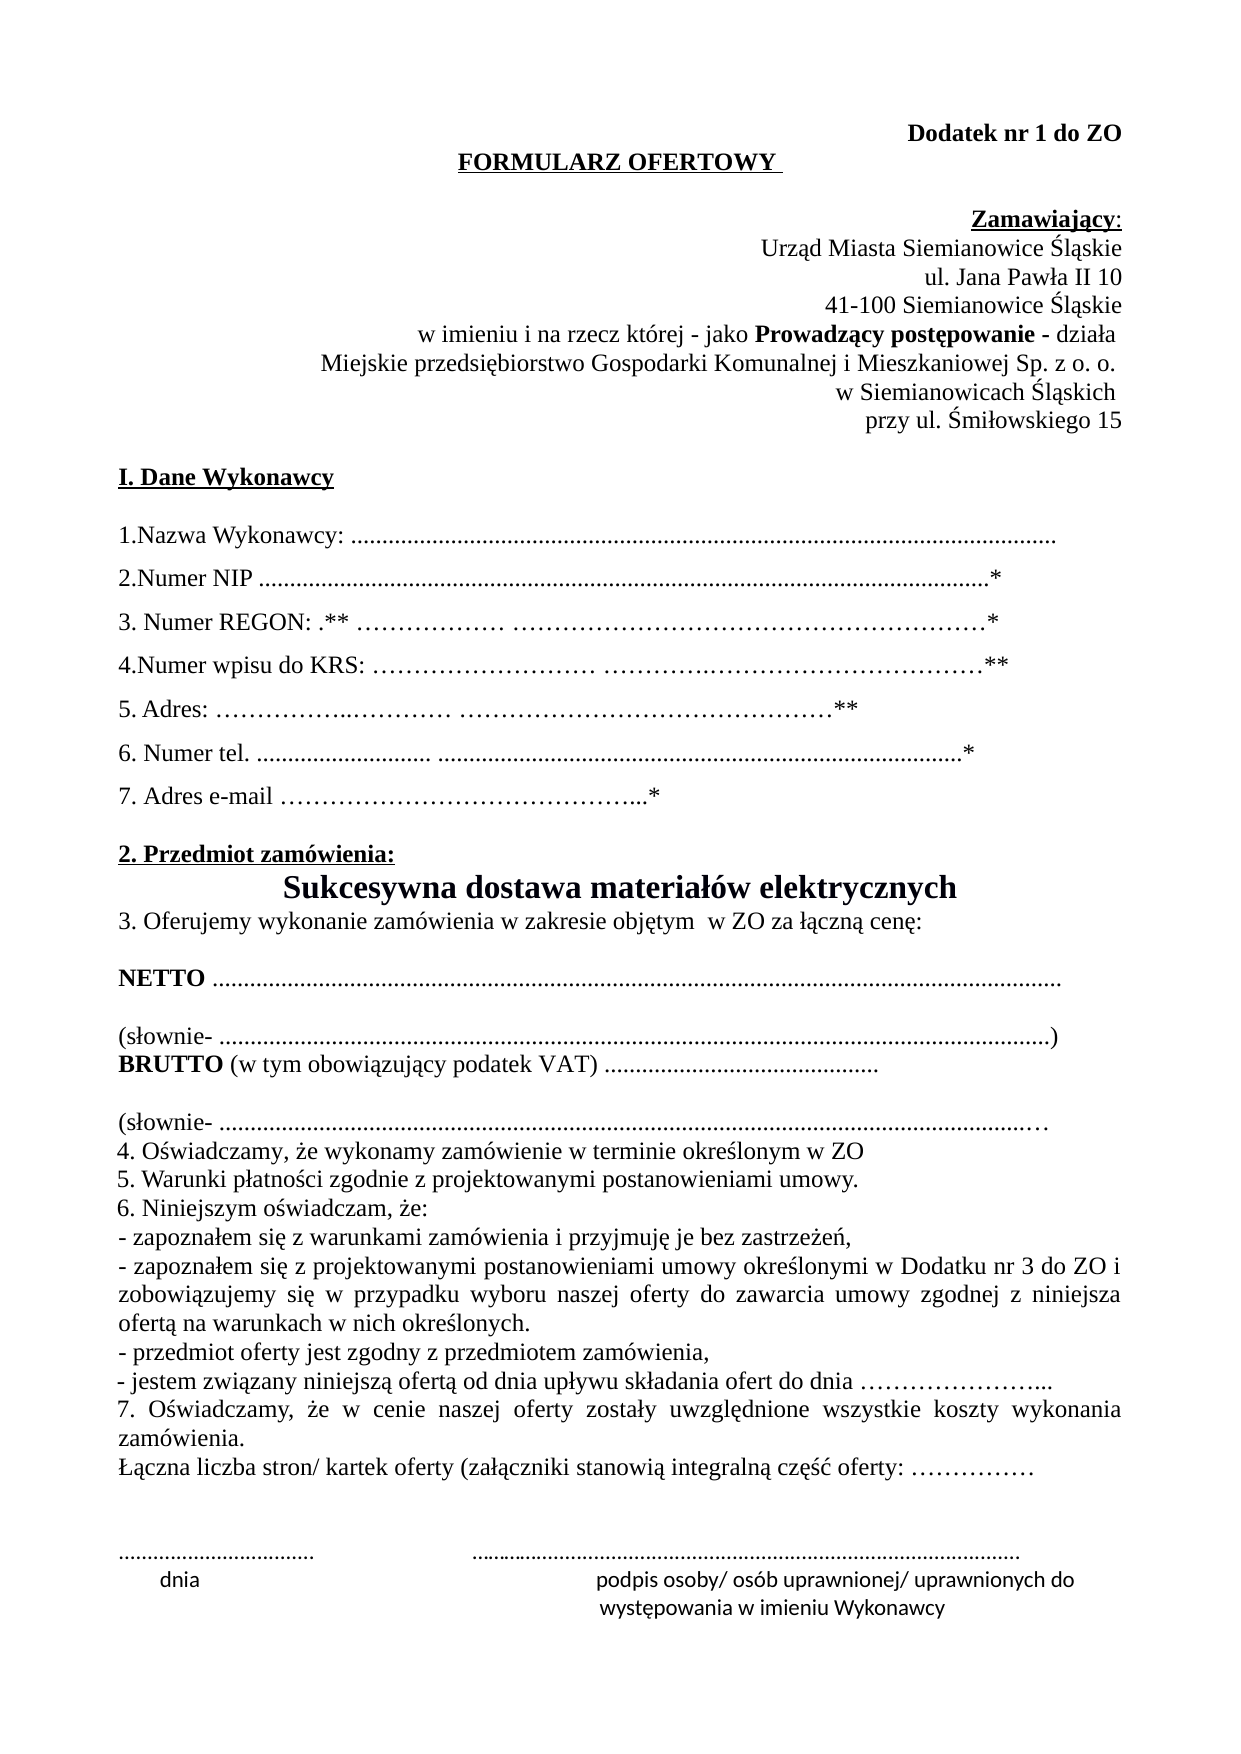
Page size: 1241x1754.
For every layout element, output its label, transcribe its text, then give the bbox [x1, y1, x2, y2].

text .................................. ………….................................................................................... [118, 1537, 1122, 1565]
text - zapoznałem się z projektowanymi postanowieniami umowy określonymi w Dodatku nr 3 do ZO i zobowiązujemy się w przypadku wyboru naszej oferty do zawarcia umowy zgodnej z niniejsza ofertą na warunkach w nich określonych. [118, 1251, 1122, 1337]
text 5. Adres: ……………..………… ………………………………………** [865, 694, 1122, 723]
text - jestem związany niniejszą ofertą od dnia upływu składania ofert do dnia …………………... [117, 1366, 1122, 1394]
text 2. Przedmiot zamówienia: [118, 839, 1122, 867]
text Dodatek nr 1 do ZO [118, 118, 1122, 147]
text 3. Numer REGON: .** ……………… …………………………………………………* [1006, 607, 1122, 636]
text 6. Niniejszym oświadczam, że: [117, 1193, 1122, 1222]
text 6. Numer tel. ............................ ....................................................................................* [981, 738, 1122, 766]
text ul. Jana Pawła II 10 [118, 262, 1122, 291]
text występowania w imieniu Wykonawcy [118, 1593, 1122, 1621]
text 41-100 Siemianowice Śląskie [118, 291, 1122, 319]
text - zapoznałem się z warunkami zamówienia i przyjmuję je bez zastrzeżeń, [118, 1222, 1122, 1251]
text Zamawiający: [118, 204, 1122, 233]
text 1.Nazwa Wykonawcy: ................................................................................................................. [118, 520, 213, 549]
text (słownie- .....................................................................................................................................) [118, 1021, 1122, 1049]
text Miejskie przedsiębiorstwo Gospodarki Komunalnej i Mieszkaniowej Sp. z o. o. [118, 348, 1122, 377]
text w Siemianowicach Śląskich [118, 377, 1122, 406]
text (słownie- .................................................................................................................................… [118, 1107, 1122, 1136]
text 7. Adres e-mail ……………………………………...* [118, 781, 1122, 810]
text BRUTTO (w tym obowiązujący podatek VAT) ............................................ [118, 1049, 1122, 1078]
text Sukcesywna dostawa materiałów elektrycznych [118, 867, 1122, 906]
text w imieniu i na rzecz której - jako Prowadzący postępowanie - działa [118, 319, 1122, 348]
text 5. Warunki płatności zgodnie z projektowanymi postanowieniami umowy. [117, 1164, 1122, 1193]
text Łączna liczba stron/ kartek oferty (załączniki stanowią integralną część oferty: …………… [118, 1452, 1122, 1481]
text 3. Oferujemy wykonanie zamówienia w zakresie objętym w ZO za łączną cenę: [118, 906, 1122, 934]
text dnia podpis osoby/ osób uprawnionej/ uprawnionych do [118, 1565, 1122, 1593]
text 4. Oświadczamy, że wykonamy zamówienie w terminie określonym w ZO [117, 1136, 1122, 1164]
subtitle FORMULARZ OFERTOWY [118, 147, 1122, 176]
text I. Dane Wykonawcy [118, 462, 1122, 491]
text - przedmiot oferty jest zgodny z przedmiotem zamówienia, [118, 1337, 1122, 1366]
text NETTO ........................................................................................................................................ [118, 963, 1122, 992]
text 2.Numer NIP .....................................................................................................................* [118, 563, 1122, 592]
text Urząd Miasta Siemianowice Śląskie [118, 233, 1122, 262]
text przy ul. Śmiłowskiego 15 [634, 406, 1122, 434]
text 4.Numer wpisu do KRS: ……………………… ………….……………………………** [1015, 651, 1122, 679]
text 7. Oświadczamy, że w cenie naszej oferty zostały uwzględnione wszystkie koszty wykonania zamówienia. [117, 1394, 1122, 1452]
